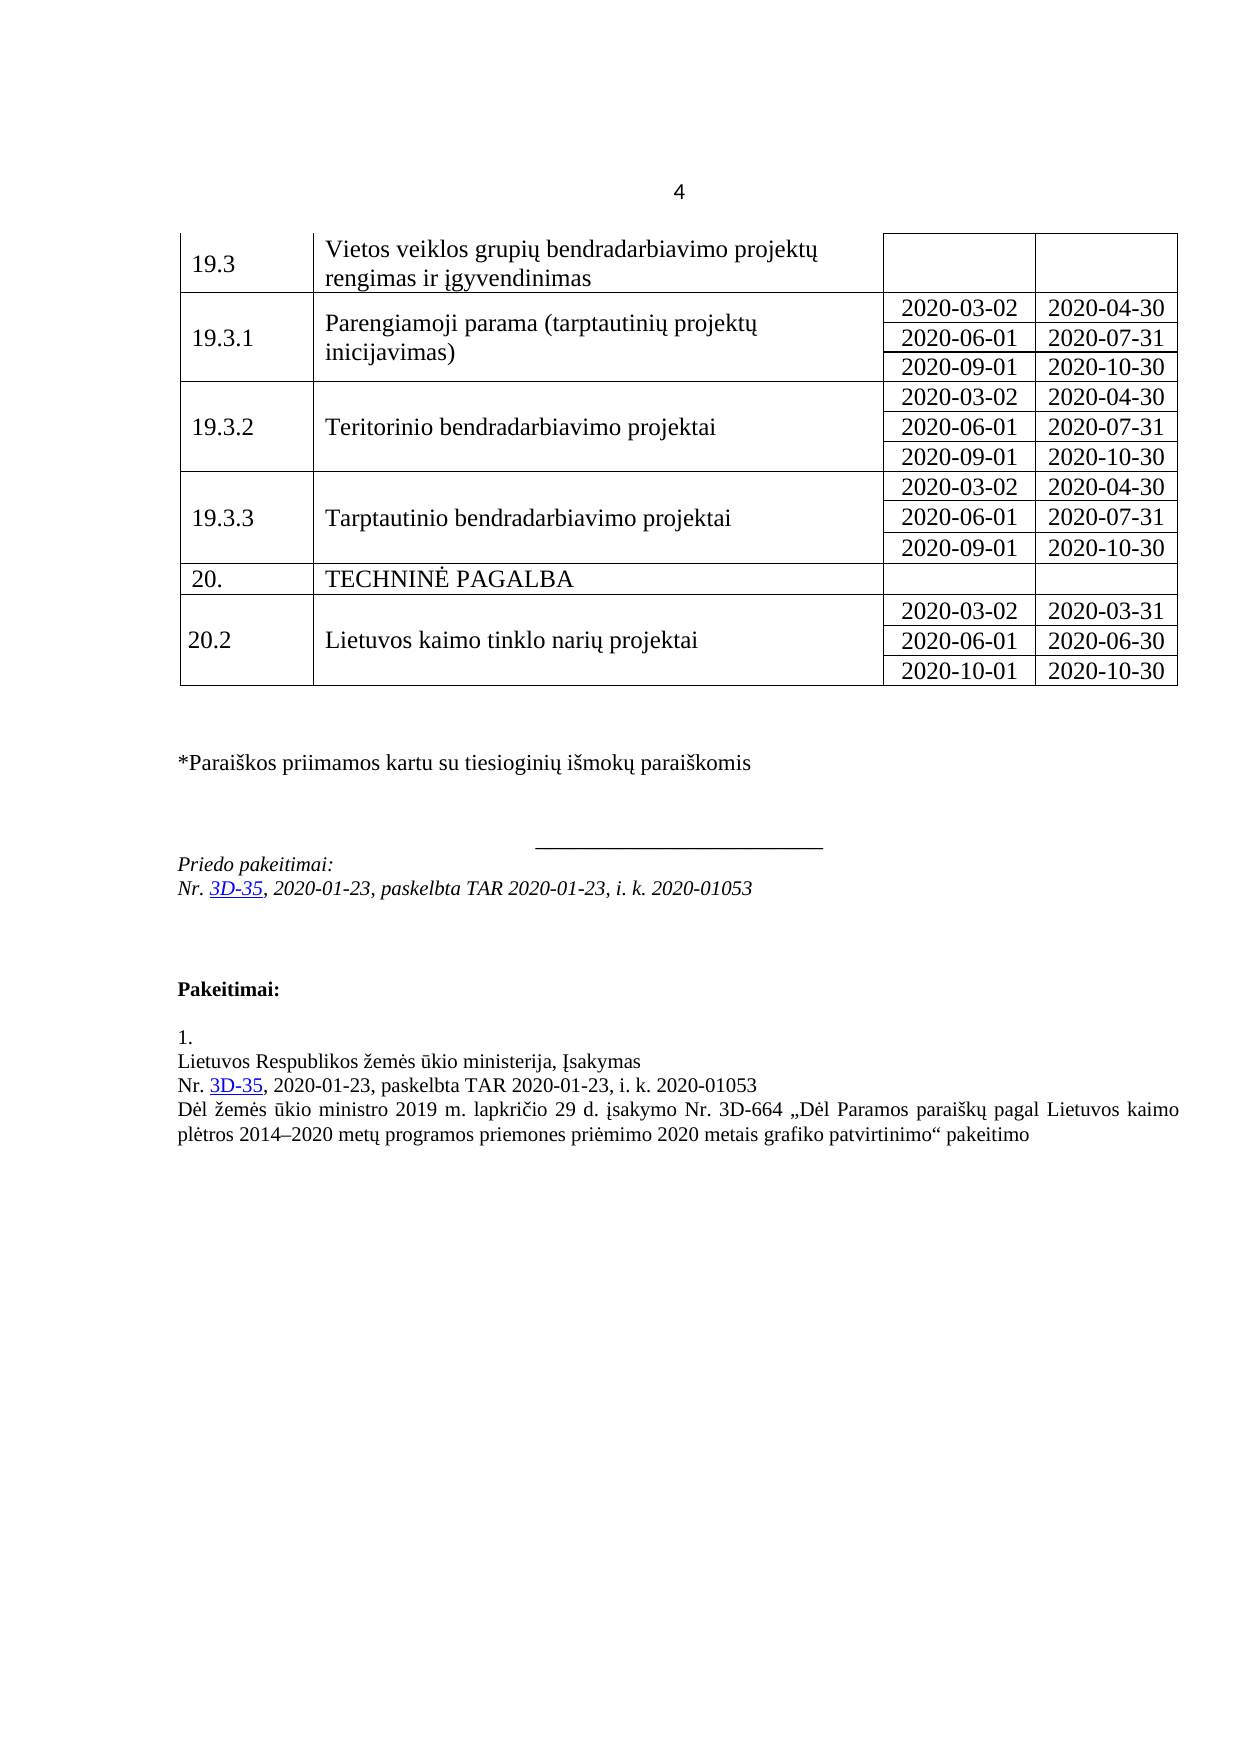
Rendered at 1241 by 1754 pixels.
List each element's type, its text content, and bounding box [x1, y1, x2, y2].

table_cell TECHNINĖ PAGALBA [314, 564, 883, 594]
table_cell 19.3 [181, 233, 313, 292]
table_cell 2020-07-31 [1036, 412, 1177, 441]
text 1. [177, 1025, 1181, 1049]
table_cell Parengiamoji parama (tarptautinių projektų inicijavimas) [314, 293, 883, 381]
table_cell Tarptautinio bendradarbiavimo projektai [314, 472, 883, 563]
table_cell 2020-10-01 [884, 656, 1035, 685]
text _______________________ [177, 823, 1181, 852]
text Nr. 3D-35, 2020-01-23, paskelbta TAR 2020-01-23, i. k. 2020-01053 [177, 1073, 1181, 1097]
table_cell 2020-10-30 [1036, 656, 1177, 685]
table_cell 2020-09-01 [884, 533, 1035, 563]
table_cell 2020-03-31 [1036, 595, 1177, 625]
text Pakeitimai: [177, 977, 1181, 1001]
table_cell 2020-06-01 [884, 501, 1035, 532]
text Nr. 3D-35, 2020-01-23, paskelbta TAR 2020-01-23, i. k. 2020-01053 [177, 876, 1181, 900]
text Lietuvos Respublikos žemės ūkio ministerija, Įsakymas [177, 1049, 1181, 1073]
table_cell 2020-06-01 [884, 626, 1035, 655]
table_cell 2020-07-31 [1036, 323, 1177, 351]
table_cell 2020-03-02 [884, 293, 1035, 322]
table_cell 20. [181, 564, 313, 594]
table_cell 2020-07-31 [1036, 501, 1177, 532]
table_cell 2020-10-30 [1036, 533, 1177, 563]
text Dėl žemės ūkio ministro 2019 m. lapkričio 29 d. įsakymo Nr. 3D-664 „Dėl Paramos paraiškų pagal Lietuvos kaimo plėtros 2014–2020 metų programos priemones priėmimo 2020 metais grafiko patvirtinimo“ pakeitimo [177, 1097, 1181, 1146]
table_cell 2020-06-01 [884, 323, 1035, 351]
table_cell 19.3.1 [181, 293, 313, 381]
table_cell 2020-04-30 [1036, 382, 1177, 411]
table_cell 20.2 [181, 595, 313, 685]
table_cell [1036, 564, 1177, 594]
table_cell 2020-10-30 [1036, 442, 1177, 471]
table_cell 2020-06-01 [884, 412, 1035, 441]
text *Paraiškos priimamos kartu su tiesioginių išmokų paraiškomis [177, 749, 1181, 775]
table_cell Lietuvos kaimo tinklo narių projektai [314, 595, 883, 685]
table_cell 19.3.3 [181, 472, 313, 563]
table_cell Vietos veiklos grupių bendradarbiavimo projektų rengimas ir įgyvendinimas [314, 233, 883, 292]
table_cell 2020-06-30 [1036, 626, 1177, 655]
text Priedo pakeitimai: [177, 852, 1181, 876]
table_cell [884, 564, 1035, 594]
table_cell 2020-03-02 [884, 382, 1035, 411]
table_cell 2020-09-01 [884, 353, 1035, 381]
table_cell [1036, 234, 1177, 292]
table_cell 2020-04-30 [1036, 472, 1177, 500]
table_cell 2020-10-30 [1036, 353, 1177, 381]
table_cell 19.3.2 [181, 382, 313, 471]
table_cell 2020-03-02 [884, 595, 1035, 625]
table_cell 2020-04-30 [1036, 293, 1177, 322]
table_cell 2020-09-01 [884, 442, 1035, 471]
table_cell 2020-03-02 [884, 472, 1035, 500]
table_cell [884, 234, 1035, 292]
table_cell Teritorinio bendradarbiavimo projektai [314, 382, 883, 471]
